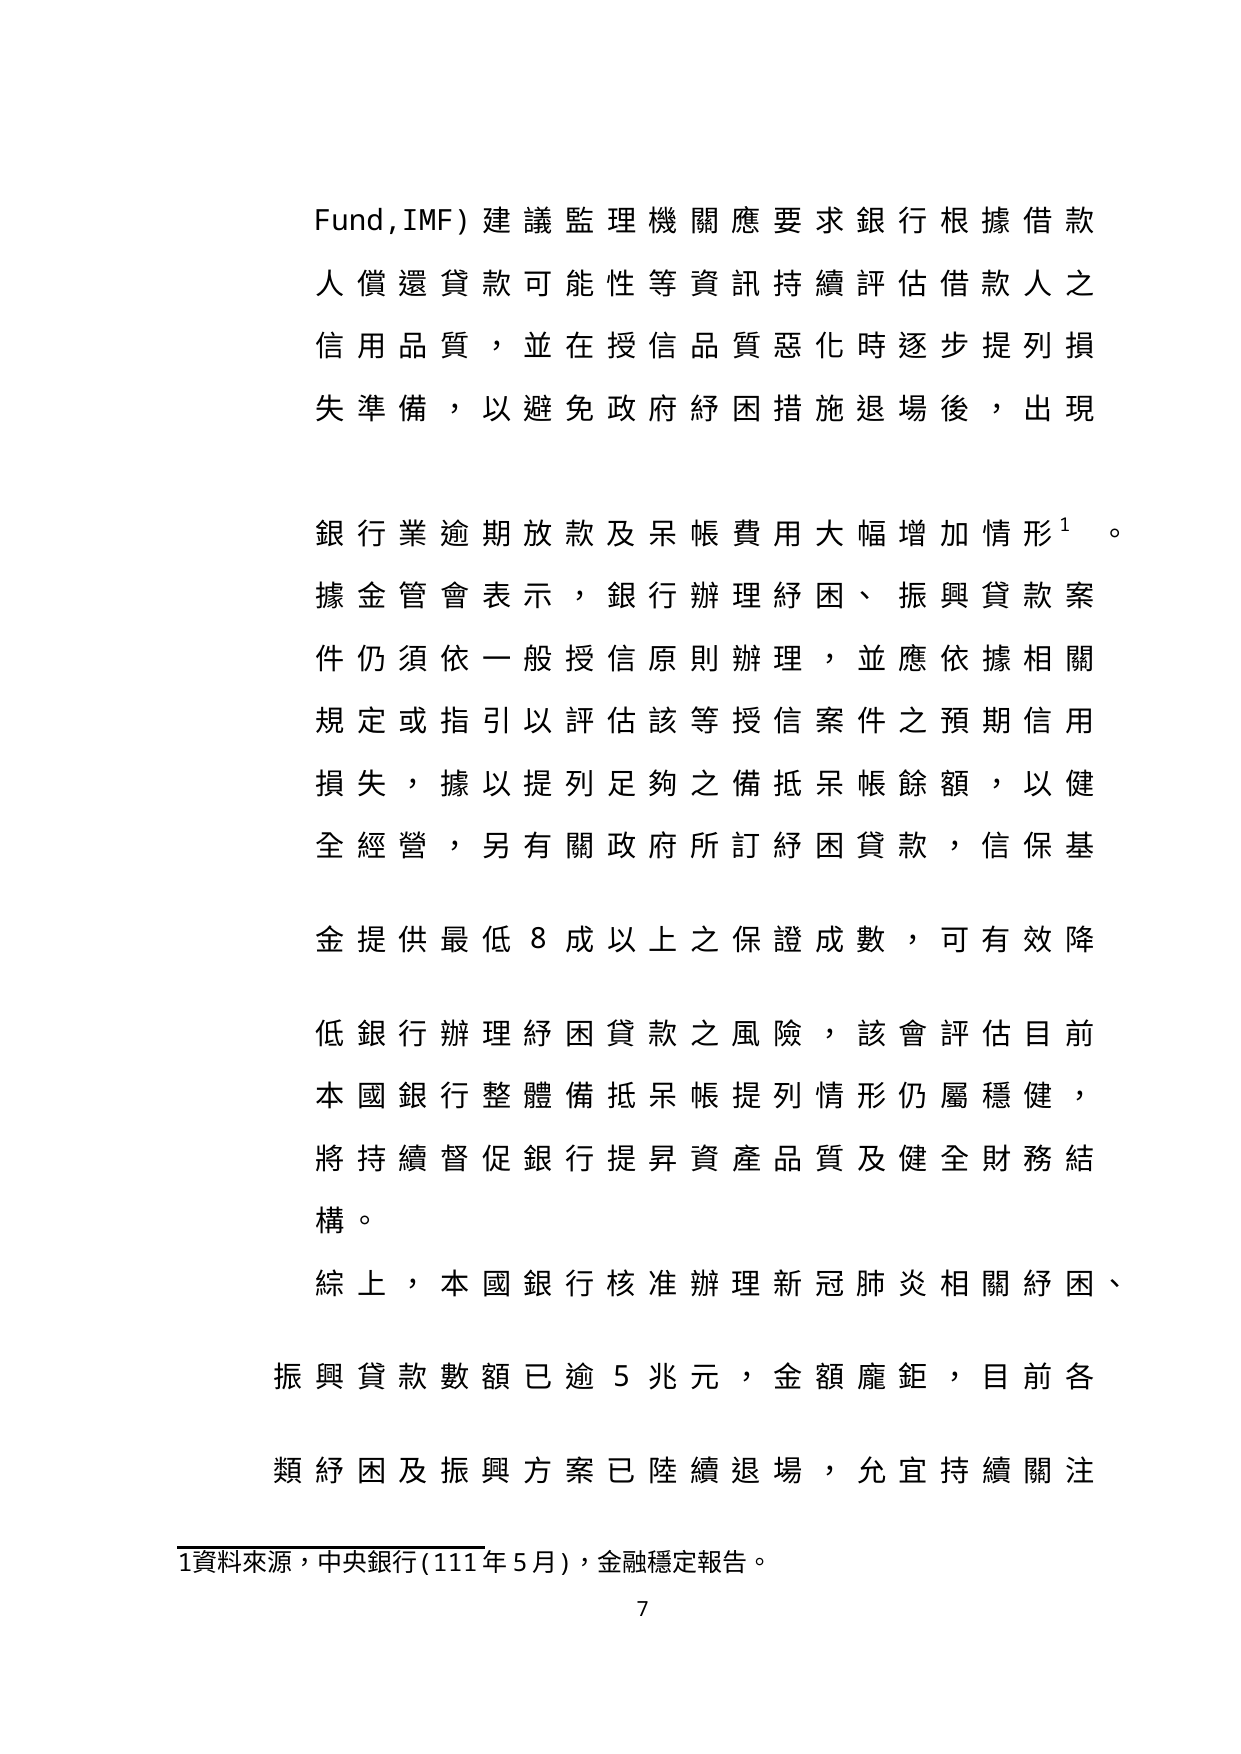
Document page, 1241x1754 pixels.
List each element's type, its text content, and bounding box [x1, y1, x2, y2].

text 資料來源，中央銀行(111年5月)，金融穩定報告。 [177, 1548, 1107, 1577]
text 綜上，本國銀行核准辦理新冠肺炎相關紓困、振興貸款數額已逾5兆元，金額龐鉅，目前各類紓困及振興方案已陸續退場，允宜持續關注銀行辦理新冠肺炎紓困、振興貸款之信用風險管理情形及紓困措施退場對銀行資產品質之影響，適時採取相關監理措施，以維銀行業穩健經營。 [243, 1240, 1101, 1490]
text 國際組織陸續發布新聞稿或研究報告關注紓困貸款信用風險對金融穩定之挑戰，其中國際基金貨幣組織(International Monetary Fund,IMF)建議監理機關應要求銀行根據借款人償還貸款可能性等資訊持續評估借款人之信用品質，並在授信品質惡化時逐步提列損失準備，以避免政府紓困措施退場後，出現銀行業逾期放款及呆帳費用大幅增加情形。據金管會表示，銀行辦理紓困、振興貸款案件仍須依一般授信原則辦理，並應依據相關規定或指引以評估該等授信案件之預期信用損失，據以提列足夠之備抵呆帳餘額，以健全經營，另有關政府所訂紓困貸款，信保基金提供最低8成以上之保證成數，可有效降低銀行辦理紓困貸款之風險，該會評估目前本國銀行整體備抵呆帳提列情形仍屬穩健，將持續督促銀行提昇資產品質及健全財務結構。 [272, 177, 1101, 1240]
